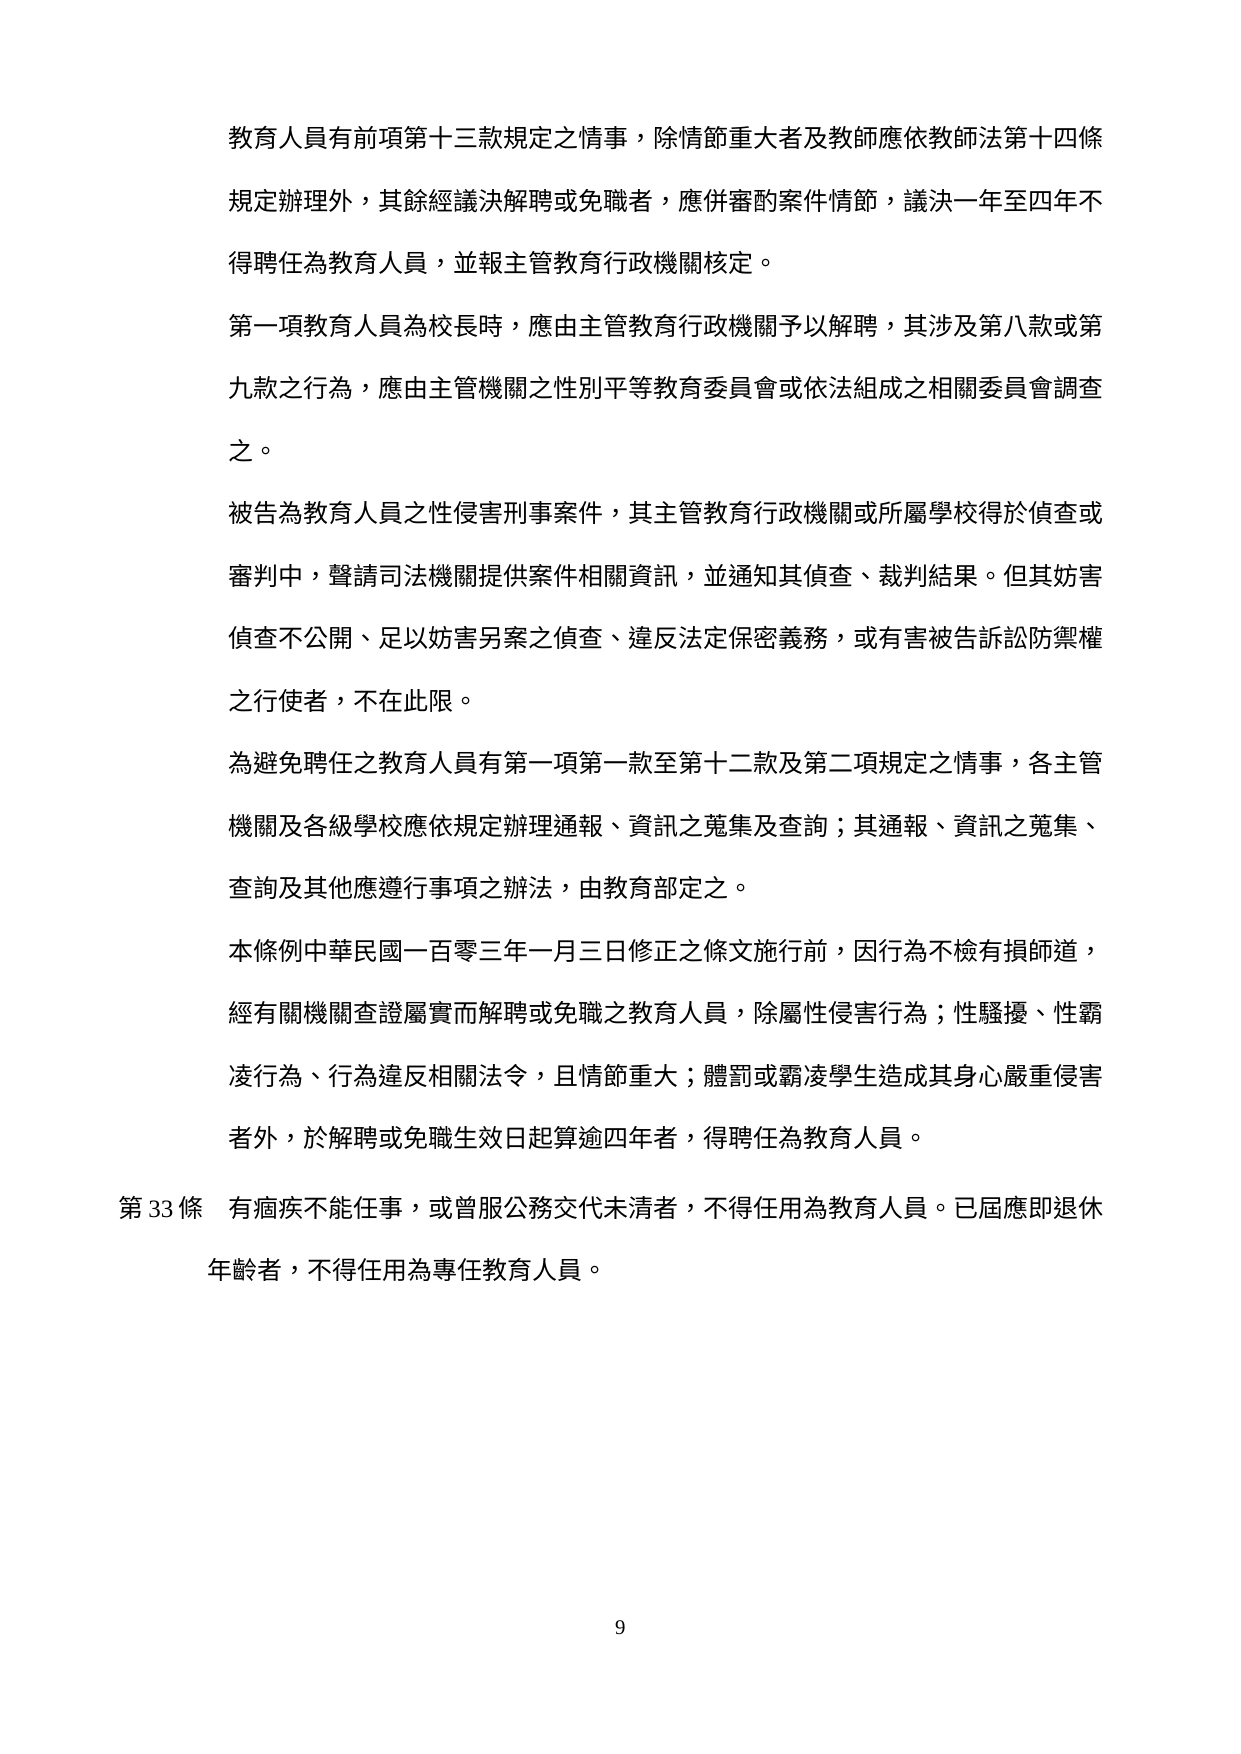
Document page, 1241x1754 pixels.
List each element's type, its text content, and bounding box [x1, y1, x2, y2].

text 第一項教育人員為校長時，應由主管教育行政機關予以解聘，其涉及第八款或第九款之行為，應由主管機關之性別平等教育委員會或依法組成之相關委員會調查之。 [229, 283, 1122, 470]
text 本條例中華民國一百零三年一月三日修正之條文施行前，因行為不檢有損師道，經有關機關查證屬實而解聘或免職之教育人員，除屬性侵害行為；性騷擾、性霸凌行為、行為違反相關法令，且情節重大；體罰或霸凌學生造成其身心嚴重侵害者外，於解聘或免職生效日起算逾四年者，得聘任為教育人員。 [229, 908, 1122, 1158]
text 為避免聘任之教育人員有第一項第一款至第十二款及第二項規定之情事，各主管機關及各級學校應依規定辦理通報、資訊之蒐集及查詢；其通報、資訊之蒐集、查詢及其他應遵行事項之辦法，由教育部定之。 [229, 720, 1122, 908]
text 第33條 有痼疾不能任事，或曾服公務交代未清者，不得任用為教育人員。已屆應即退休年齡者，不得任用為專任教育人員。 [118, 1164, 1122, 1289]
text 教育人員有前項第十三款規定之情事，除情節重大者及教師應依教師法第十四條規定辦理外，其餘經議決解聘或免職者，應併審酌案件情節，議決一年至四年不得聘任為教育人員，並報主管教育行政機關核定。 [229, 95, 1122, 283]
text 被告為教育人員之性侵害刑事案件，其主管教育行政機關或所屬學校得於偵查或審判中，聲請司法機關提供案件相關資訊，並通知其偵查、裁判結果。但其妨害偵查不公開、足以妨害另案之偵查、違反法定保密義務，或有害被告訴訟防禦權之行使者，不在此限。 [229, 470, 1122, 720]
